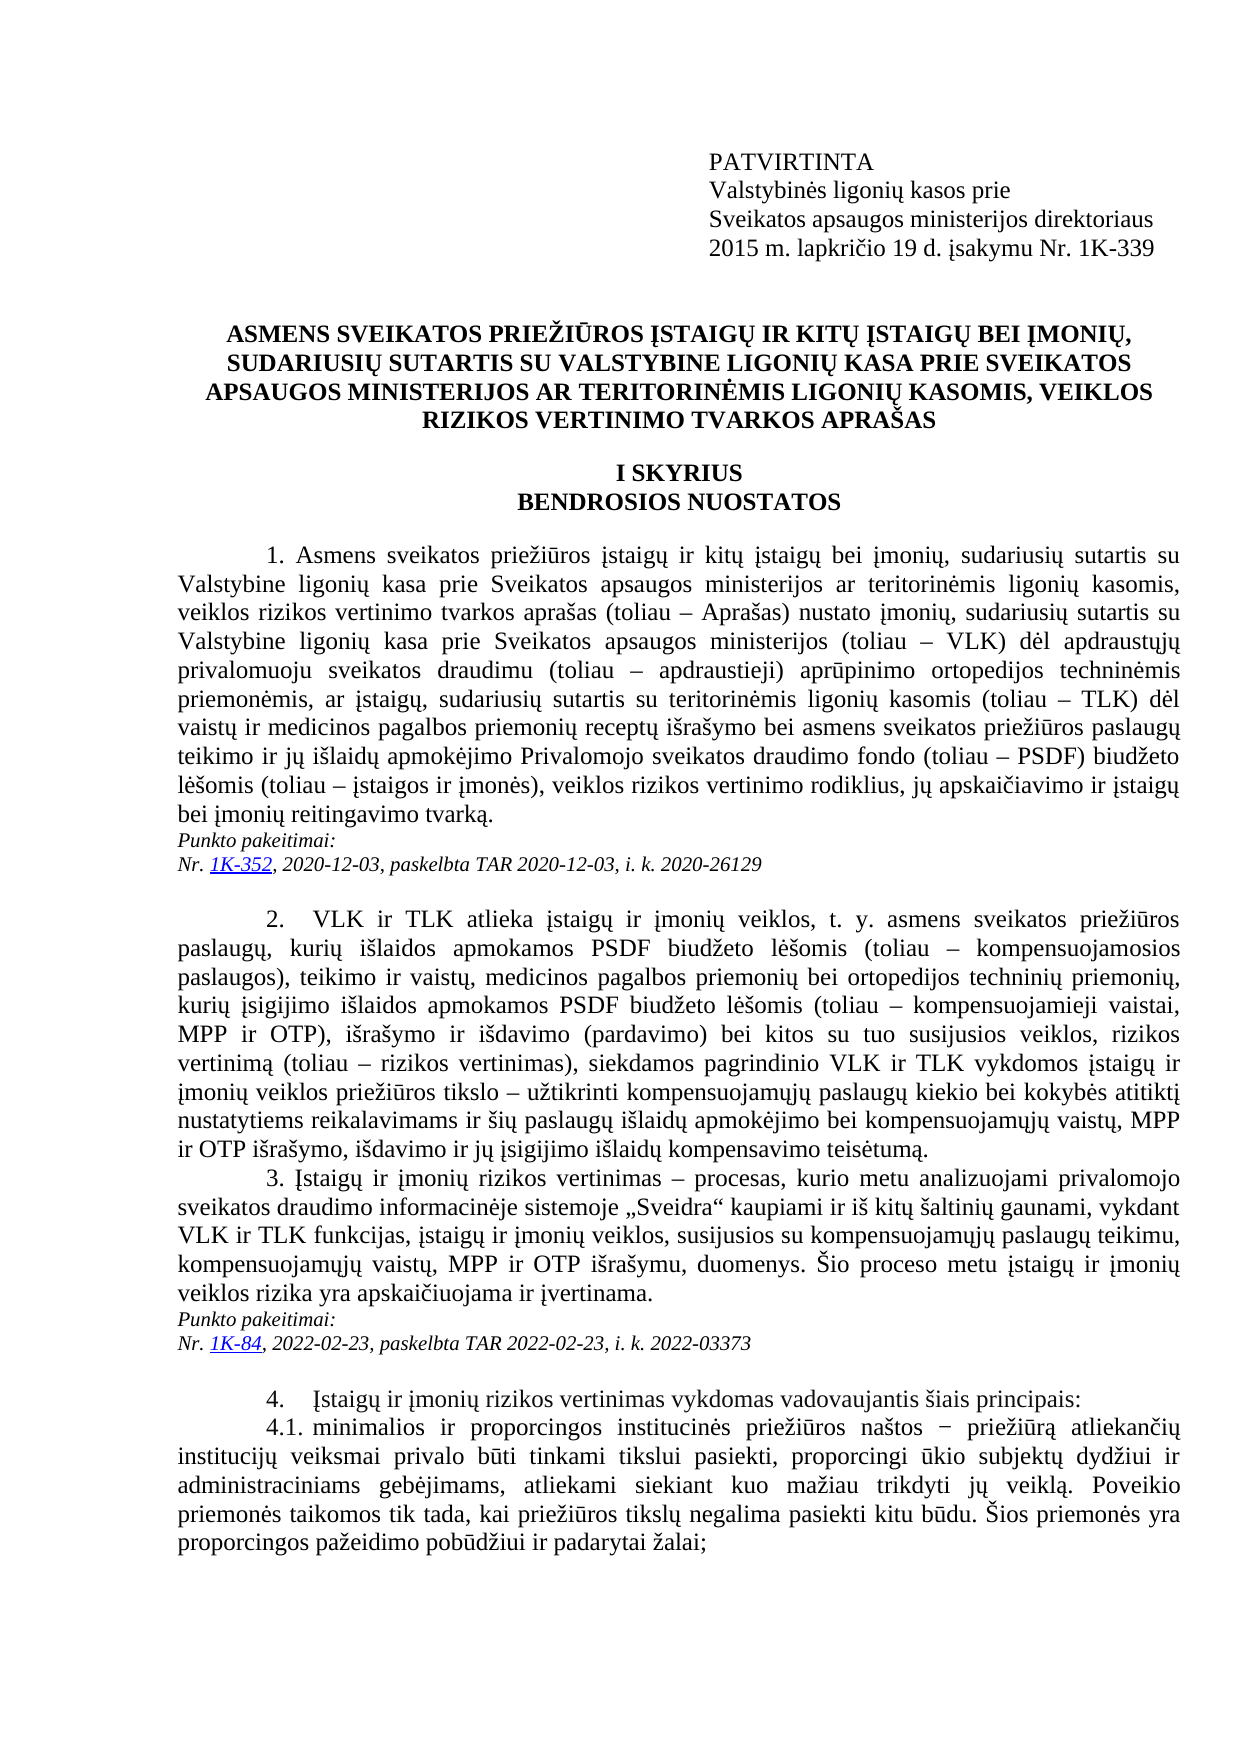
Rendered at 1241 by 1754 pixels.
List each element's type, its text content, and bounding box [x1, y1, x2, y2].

text 4. Įstaigų ir įmonių rizikos vertinimas vykdomas vadovaujantis šiais principais: [177, 1384, 1181, 1412]
text 2015 m. lapkričio 19 d. įsakymu Nr. 1K-339 [709, 233, 1181, 262]
text Valstybinės ligonių kasos prie [709, 176, 1181, 204]
text PATVIRTINTA [177, 147, 1181, 176]
text Nr. 1K-352, 2020-12-03, paskelbta TAR 2020-12-03, i. k. 2020-26129 [177, 852, 1181, 876]
text 4.1. minimalios ir proporcingos institucinės priežiūros naštos − priežiūrą atliekančių institucijų veiksmai privalo būti tinkami tikslui pasiekti, proporcingi ūkio subjektų dydžiui ir administraciniams gebėjimams, atliekami siekiant kuo mažiau trikdyti jų veiklą. Poveikio priemonės taikomos tik tada, kai priežiūros tikslų negalima pasiekti kitu būdu. Šios priemonės yra proporcingos pažeidimo pobūdžiui ir padarytai žalai; [177, 1412, 1181, 1556]
text Sveikatos apsaugos ministerijos direktoriaus [709, 204, 1181, 233]
text Punkto pakeitimai: [177, 1307, 1181, 1331]
text ASMENS SVEIKATOS PRIEŽIŪROS ĮSTAIGŲ IR KITŲ ĮSTAIGŲ BEI ĮMONIŲ, SUDARIUSIŲ SUTARTIS SU VALSTYBINE LIGONIŲ KASA PRIE SVEIKATOS APSAUGOS MINISTERIJOS AR TERITORINĖMIS LIGONIŲ KASOMIS, VEIKLOS RIZIKOS VERTINIMO TVARKOS APRAŠAS [177, 319, 1181, 434]
text I SKYRIUS [177, 458, 1181, 487]
text 2. VLK ir TLK atlieka įstaigų ir įmonių veiklos, t. y. asmens sveikatos priežiūros paslaugų, kurių išlaidos apmokamos PSDF biudžeto lėšomis (toliau – kompensuojamosios paslaugos), teikimo ir vaistų, medicinos pagalbos priemonių bei ortopedijos techninių priemonių, kurių įsigijimo išlaidos apmokamos PSDF biudžeto lėšomis (toliau – kompensuojamieji vaistai, MPP ir OTP), išrašymo ir išdavimo (pardavimo) bei kitos su tuo susijusios veiklos, rizikos vertinimą (toliau – rizikos vertinimas), siekdamos pagrindinio VLK ir TLK vykdomos įstaigų ir įmonių veiklos priežiūros tikslo – užtikrinti kompensuojamųjų paslaugų kiekio bei kokybės atitiktį nustatytiems reikalavimams ir šių paslaugų išlaidų apmokėjimo bei kompensuojamųjų vaistų, MPP ir OTP išrašymo, išdavimo ir jų įsigijimo išlaidų kompensavimo teisėtumą. [177, 904, 1181, 1163]
text Punkto pakeitimai: [177, 827, 1181, 852]
text BENDROSIOS NUOSTATOS [177, 487, 1181, 516]
text 3. Įstaigų ir įmonių rizikos vertinimas – procesas, kurio metu analizuojami privalomojo sveikatos draudimo informacinėje sistemoje „Sveidra“ kaupiami ir iš kitų šaltinių gaunami, vykdant VLK ir TLK funkcijas, įstaigų ir įmonių veiklos, susijusios su kompensuojamųjų paslaugų teikimu, kompensuojamųjų vaistų, MPP ir OTP išrašymu, duomenys. Šio proceso metu įstaigų ir įmonių veiklos rizika yra apskaičiuojama ir įvertinama. [177, 1163, 1181, 1307]
text Nr. 1K-84, 2022-02-23, paskelbta TAR 2022-02-23, i. k. 2022-03373 [177, 1331, 1181, 1355]
text 1. Asmens sveikatos priežiūros įstaigų ir kitų įstaigų bei įmonių, sudariusių sutartis su Valstybine ligonių kasa prie Sveikatos apsaugos ministerijos ar teritorinėmis ligonių kasomis, veiklos rizikos vertinimo tvarkos aprašas (toliau – Aprašas) nustato įmonių, sudariusių sutartis su Valstybine ligonių kasa prie Sveikatos apsaugos ministerijos (toliau – VLK) dėl apdraustųjų privalomuoju sveikatos draudimu (toliau – apdraustieji) aprūpinimo ortopedijos techninėmis priemonėmis, ar įstaigų, sudariusių sutartis su teritorinėmis ligonių kasomis (toliau – TLK) dėl vaistų ir medicinos pagalbos priemonių receptų išrašymo bei asmens sveikatos priežiūros paslaugų teikimo ir jų išlaidų apmokėjimo Privalomojo sveikatos draudimo fondo (toliau – PSDF) biudžeto lėšomis (toliau – įstaigos ir įmonės), veiklos rizikos vertinimo rodiklius, jų apskaičiavimo ir įstaigų bei įmonių reitingavimo tvarką. [177, 540, 1181, 827]
